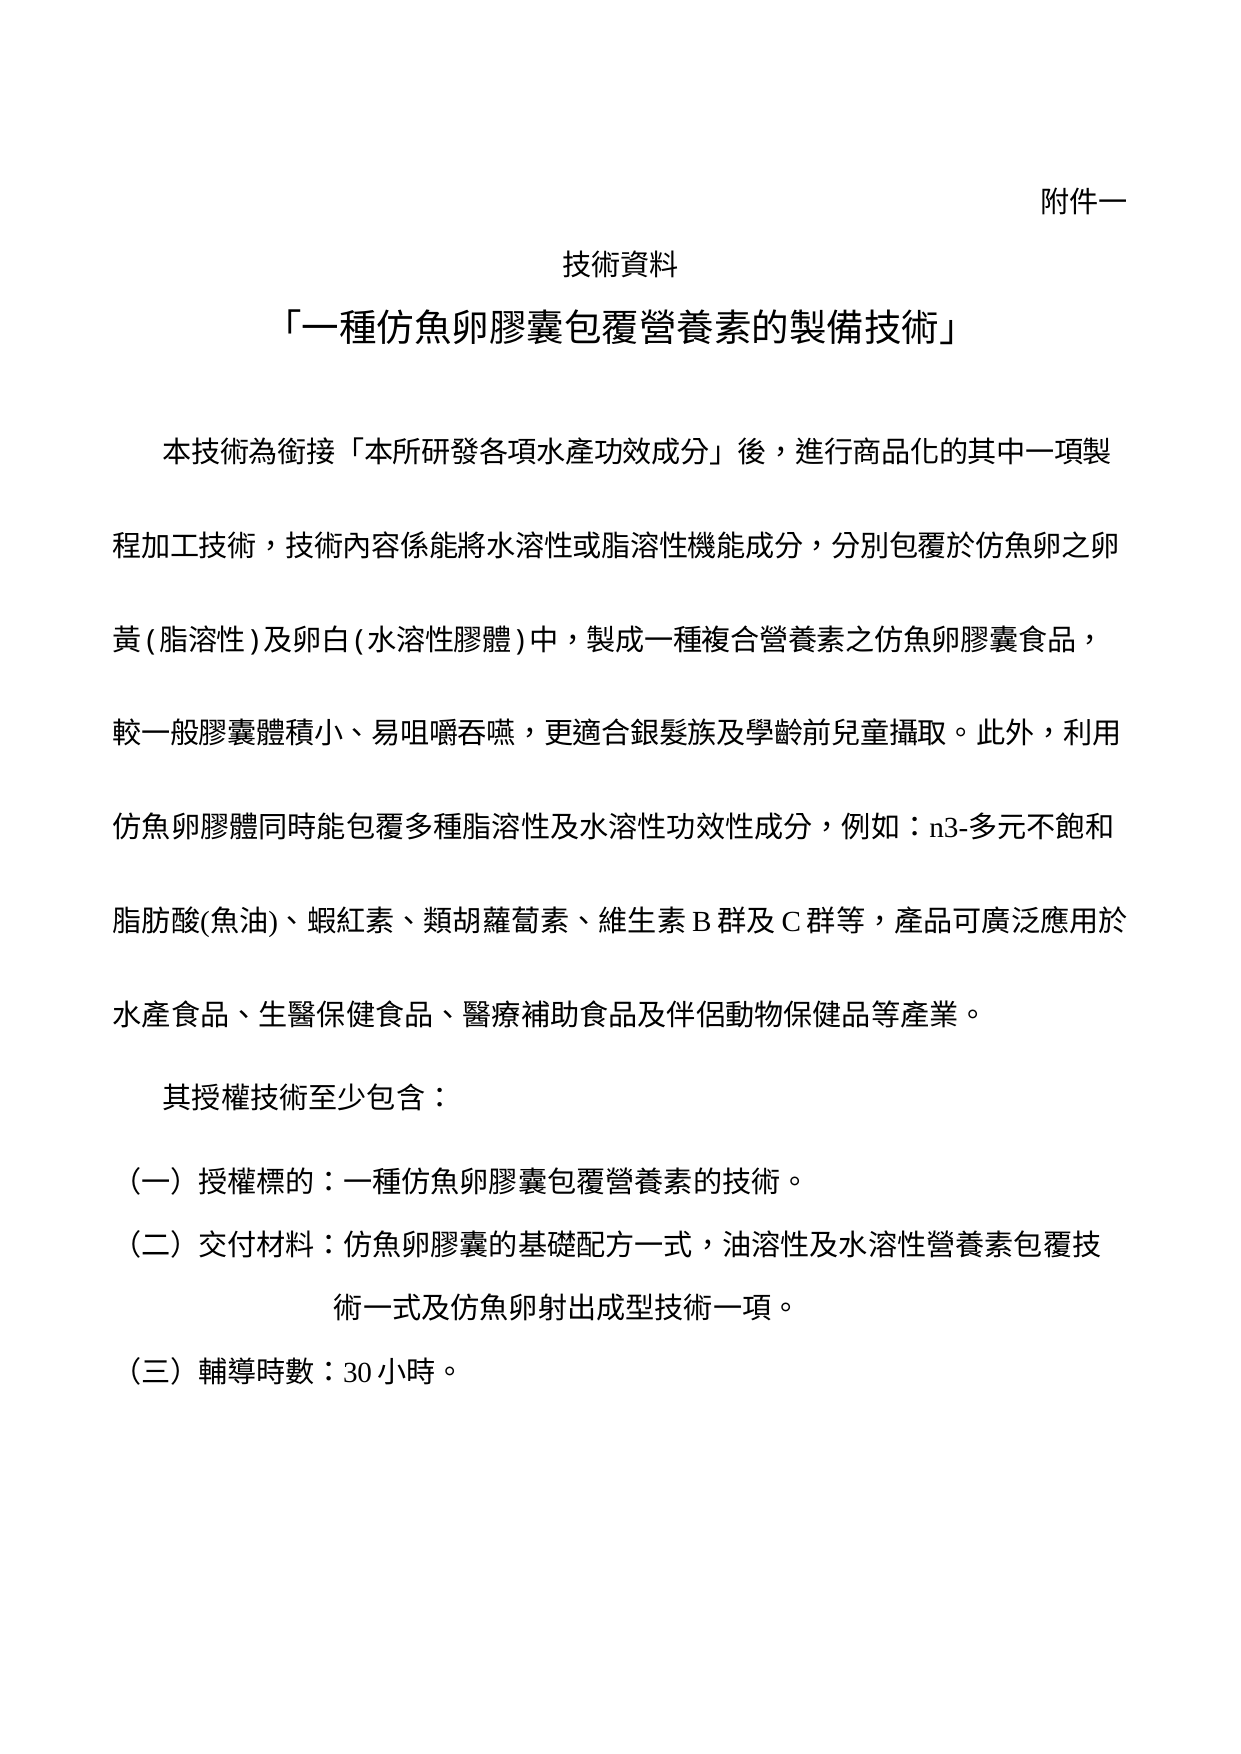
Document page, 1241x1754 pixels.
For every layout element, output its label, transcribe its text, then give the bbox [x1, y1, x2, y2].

text 附件一 [112, 158, 1128, 221]
text 本技術為銜接「本所研發各項水產功效成分」後，進行商品化的其中一項製程加工技術，技術內容係能將水溶性或脂溶性機能成分，分別包覆於仿魚卵之卵黃(脂溶性)及卵白(水溶性膠體)中，製成一種複合營養素之仿魚卵膠囊食品，較一般膠囊體積小、易咀嚼吞嚥，更適合銀髮族及學齡前兒童攝取。此外，利用仿魚卵膠體同時能包覆多種脂溶性及水溶性功效性成分，例如：n3-多元不飽和脂肪酸(魚油)、蝦紅素、類胡蘿蔔素、維生素B群及C群等，產品可廣泛應用於水產食品、生醫保健食品、醫療補助食品及伴侶動物保健品等產業。 [112, 408, 1128, 1033]
text 「一種仿魚卵膠囊包覆營養素的製備技術」 [112, 283, 1128, 346]
text 其授權技術至少包含： [112, 1054, 1128, 1117]
text （三）輔導時數：30小時。 [112, 1348, 1113, 1391]
text （一）授權標的：一種仿魚卵膠囊包覆營養素的技術。 [112, 1138, 1128, 1201]
text 技術資料 [112, 221, 1128, 283]
text （二）交付材料：仿魚卵膠囊的基礎配方一式，油溶性及水溶性營養素包覆技術一式及仿魚卵射出成型技術一項。 [112, 1222, 1113, 1327]
